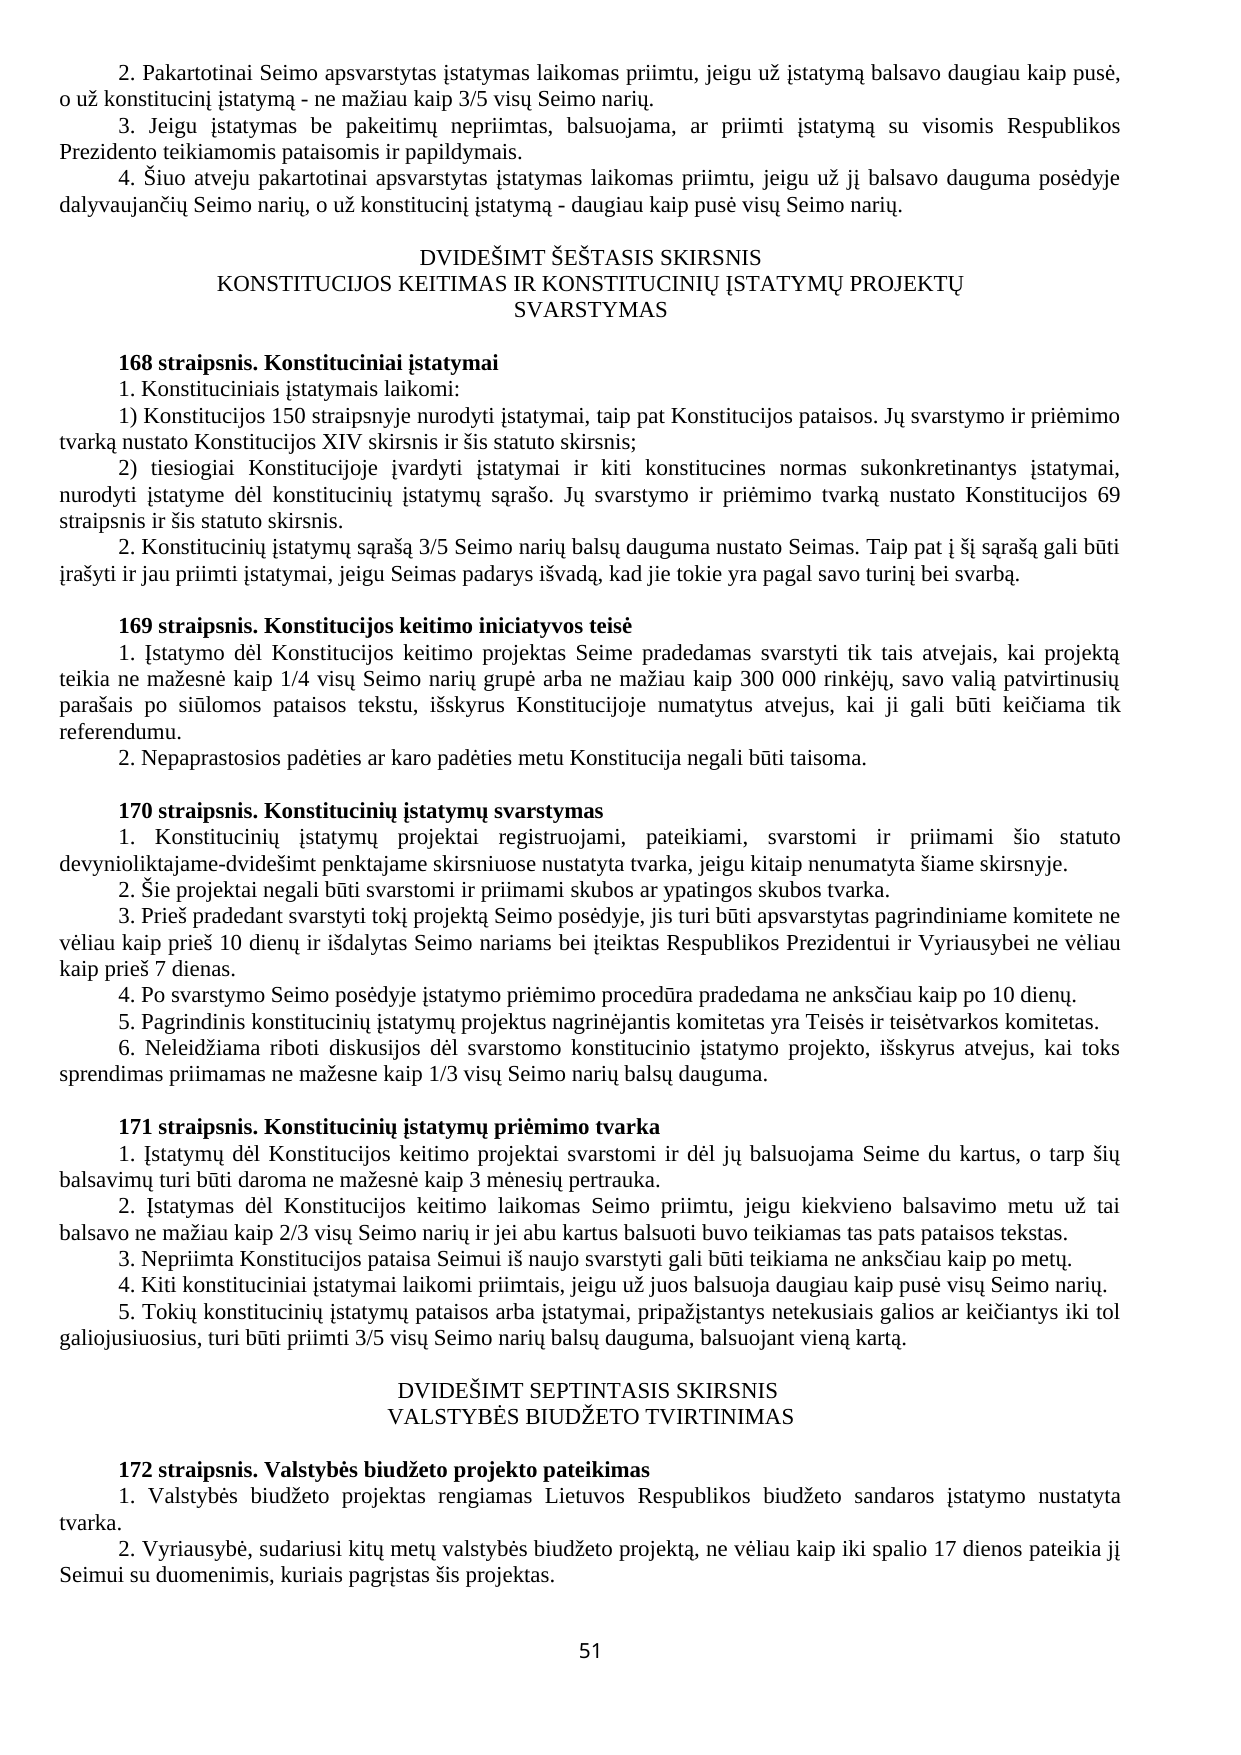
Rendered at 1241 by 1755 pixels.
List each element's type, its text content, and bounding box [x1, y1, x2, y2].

text DVIDEŠIMT SEPTINTASIS SKIRSNIS [59, 1377, 1122, 1403]
text 2. Konstitucinių įstatymų sąrašą 3/5 Seimo narių balsų dauguma nustato Seimas. Taip pat į šį sąrašą gali būti įrašyti ir jau priimti įstatymai, jeigu Seimas padarys išvadą, kad jie tokie yra pagal savo turinį bei svarbą. [59, 533, 1122, 586]
text 4. Po svarstymo Seimo posėdyje įstatymo priėmimo procedūra pradedama ne anksčiau kaip po 10 dienų. [59, 981, 1122, 1008]
text 2) tiesiogiai Konstitucijoje įvardyti įstatymai ir kiti konstitucines normas sukonkretinantys įstatymai, nurodyti įstatyme dėl konstitucinių įstatymų sąrašo. Jų svarstymo ir priėmimo tvarką nustato Konstitucijos 69 straipsnis ir šis statuto skirsnis. [59, 454, 1122, 533]
text 1. Valstybės biudžeto projektas rengiamas Lietuvos Respublikos biudžeto sandaros įstatymo nustatyta tvarka. [59, 1482, 1122, 1535]
text 5. Pagrindinis konstitucinių įstatymų projektus nagrinėjantis komitetas yra Teisės ir teisėtvarkos komitetas. [59, 1008, 1122, 1034]
text 170 straipsnis. Konstitucinių įstatymų svarstymas [59, 797, 1122, 823]
text 2. Pakartotinai Seimo apsvarstytas įstatymas laikomas priimtu, jeigu už įstatymą balsavo daugiau kaip pusė, o už konstitucinį įstatymą - ne mažiau kaip 3/5 visų Seimo narių. [59, 59, 1122, 112]
text 2. Vyriausybė, sudariusi kitų metų valstybės biudžeto projektą, ne vėliau kaip iki spalio 17 dienos pateikia jį Seimui su duomenimis, kuriais pagrįstas šis projektas. [59, 1535, 1122, 1588]
text 4. Šiuo atveju pakartotinai apsvarstytas įstatymas laikomas priimtu, jeigu už jį balsavo dauguma posėdyje dalyvaujančių Seimo narių, o už konstitucinį įstatymą - daugiau kaip pusė visų Seimo narių. [59, 164, 1122, 217]
text 5. Tokių konstitucinių įstatymų pataisos arba įstatymai, pripažįstantys netekusiais galios ar keičiantys iki tol galiojusiuosius, turi būti priimti 3/5 visų Seimo narių balsų dauguma, balsuojant vieną kartą. [59, 1298, 1122, 1350]
text 1. Konstitucinių įstatymų projektai registruojami, pateikiami, svarstomi ir priimami šio statuto devynioliktajame-dvidešimt penktajame skirsniuose nustatyta tvarka, jeigu kitaip nenumatyta šiame skirsnyje. [59, 823, 1122, 876]
text 1. Konstituciniais įstatymais laikomi: [59, 375, 1122, 402]
text 2. Įstatymas dėl Konstitucijos keitimo laikomas Seimo priimtu, jeigu kiekvieno balsavimo metu už tai balsavo ne mažiau kaip 2/3 visų Seimo narių ir jei abu kartus balsuoti buvo teikiamas tas pats pataisos tekstas. [59, 1192, 1122, 1245]
text 3. Prieš pradedant svarstyti tokį projektą Seimo posėdyje, jis turi būti apsvarstytas pagrindiniame komitete ne vėliau kaip prieš 10 dienų ir išdalytas Seimo nariams bei įteiktas Respublikos Prezidentui ir Vyriausybei ne vėliau kaip prieš 7 dienas. [59, 902, 1122, 981]
text 1. Įstatymo dėl Konstitucijos keitimo projektas Seime pradedamas svarstyti tik tais atvejais, kai projektą teikia ne mažesnė kaip 1/4 visų Seimo narių grupė arba ne mažiau kaip 300 000 rinkėjų, savo valią patvirtinusių parašais po siūlomos pataisos tekstu, išskyrus Konstitucijoje numatytus atvejus, kai ji gali būti keičiama tik referendumu. [59, 639, 1122, 744]
text 1) Konstitucijos 150 straipsnyje nurodyti įstatymai, taip pat Konstitucijos pataisos. Jų svarstymo ir priėmimo tvarką nustato Konstitucijos XIV skirsnis ir šis statuto skirsnis; [59, 402, 1122, 454]
text 6. Neleidžiama riboti diskusijos dėl svarstomo konstitucinio įstatymo projekto, išskyrus atvejus, kai toks sprendimas priimamas ne mažesne kaip 1/3 visų Seimo narių balsų dauguma. [59, 1034, 1122, 1087]
text 172 straipsnis. Valstybės biudžeto projekto pateikimas [59, 1456, 1122, 1482]
text 168 straipsnis. Konstituciniai įstatymai [59, 349, 1122, 375]
text 4. Kiti konstituciniai įstatymai laikomi priimtais, jeigu už juos balsuoja daugiau kaip pusė visų Seimo narių. [59, 1271, 1122, 1298]
text 3. Jeigu įstatymas be pakeitimų nepriimtas, balsuojama, ar priimti įstatymą su visomis Respublikos Prezidento teikiamomis pataisomis ir papildymais. [59, 112, 1122, 164]
text 169 straipsnis. Konstitucijos keitimo iniciatyvos teisė [59, 612, 1122, 639]
text 3. Nepriimta Konstitucijos pataisa Seimui iš naujo svarstyti gali būti teikiama ne anksčiau kaip po metų. [59, 1245, 1122, 1271]
text DVIDEŠIMT ŠEŠTASIS SKIRSNIS [59, 243, 1122, 270]
text 2. Nepaprastosios padėties ar karo padėties metu Konstitucija negali būti taisoma. [59, 744, 1122, 771]
text 1. Įstatymų dėl Konstitucijos keitimo projektai svarstomi ir dėl jų balsuojama Seime du kartus, o tarp šių balsavimų turi būti daroma ne mažesnė kaip 3 mėnesių pertrauka. [59, 1139, 1122, 1192]
text 171 straipsnis. Konstitucinių įstatymų priėmimo tvarka [59, 1113, 1122, 1139]
text 2. Šie projektai negali būti svarstomi ir priimami skubos ar ypatingos skubos tvarka. [59, 876, 1122, 902]
text VALSTYBĖS BIUDŽETO TVIRTINIMAS [59, 1403, 1122, 1429]
text SVARSTYMAS [59, 296, 1122, 323]
text KONSTITUCIJOS KEITIMAS IR KONSTITUCINIŲ ĮSTATYMŲ PROJEKTŲ [59, 270, 1122, 296]
